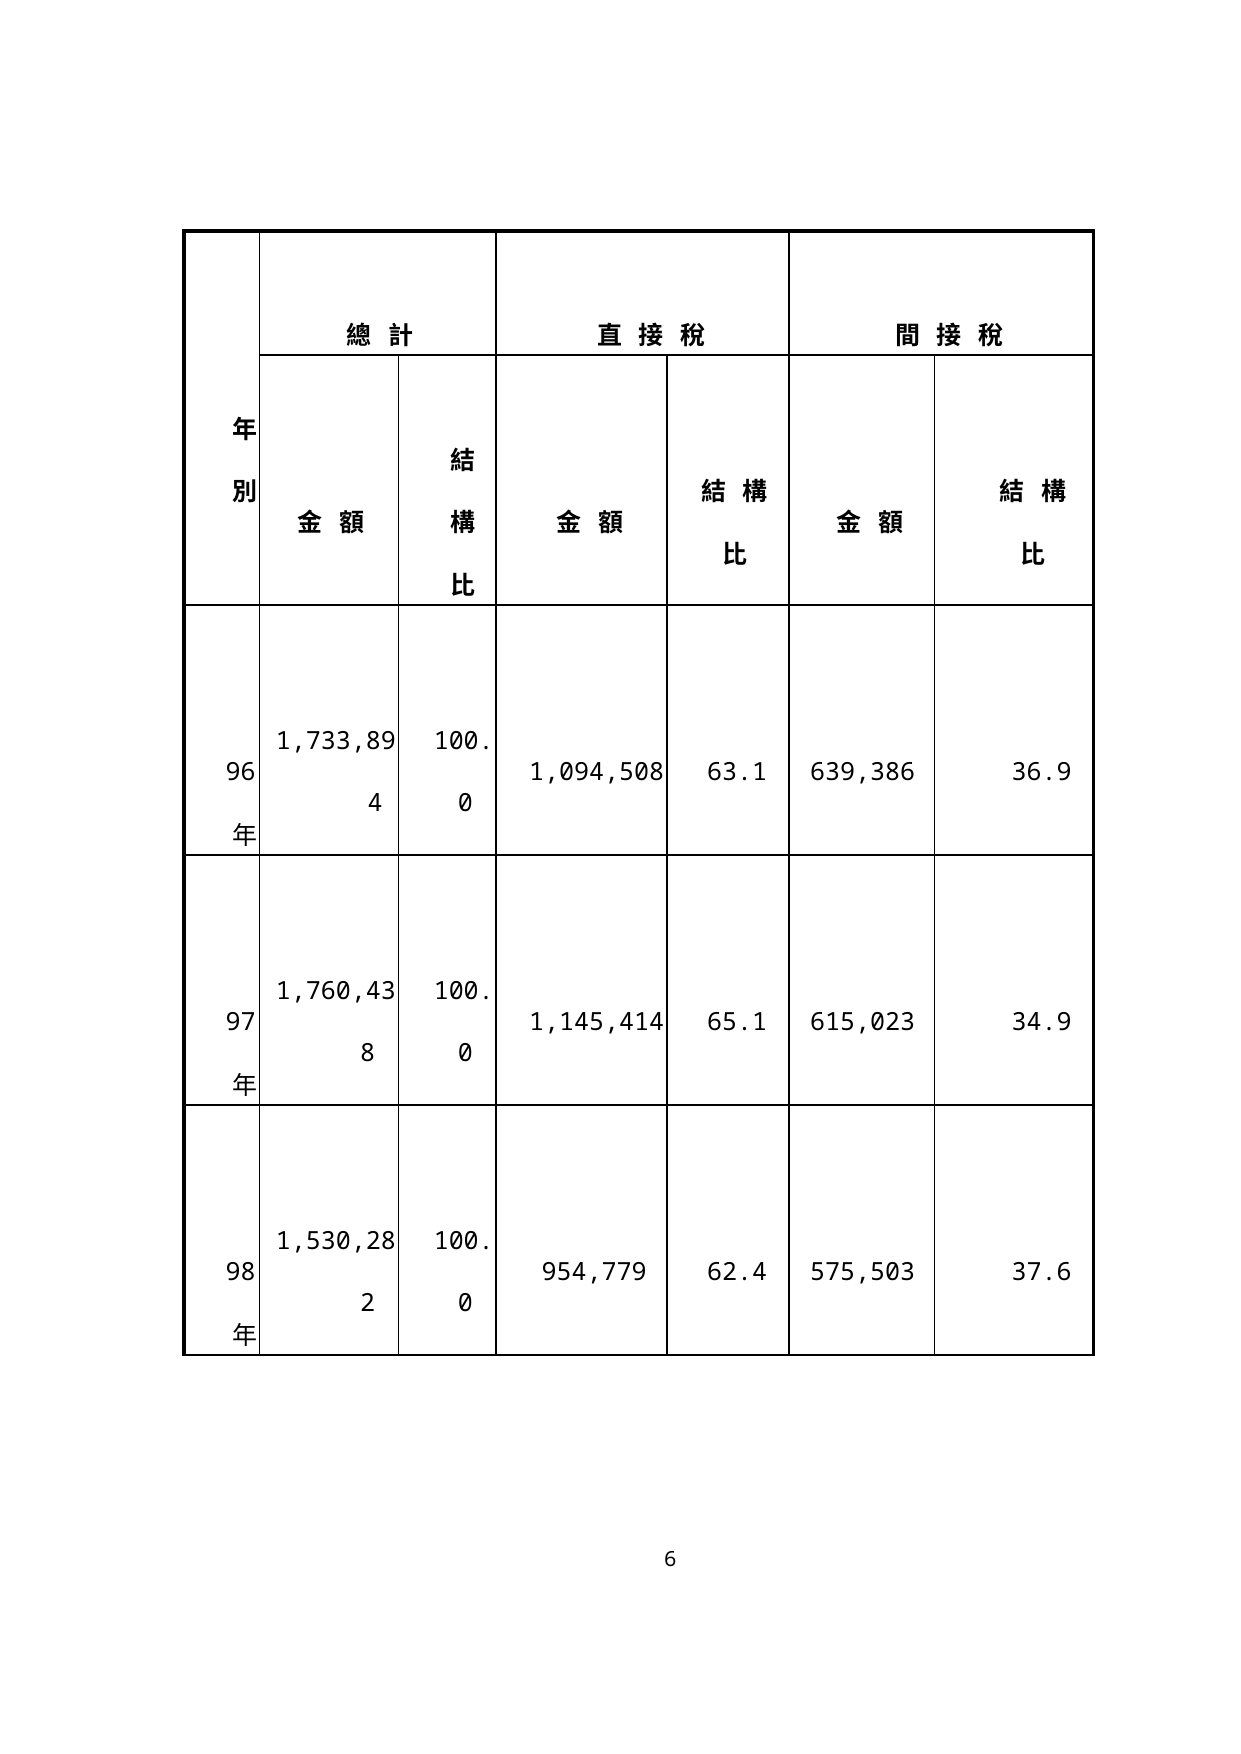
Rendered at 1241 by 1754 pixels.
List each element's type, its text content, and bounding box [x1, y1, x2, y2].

table_cell 1,760,438 [260, 856, 398, 1104]
table_cell 62.4 [668, 1106, 788, 1354]
table_cell 金額 [790, 356, 934, 604]
table_cell 97年 [186, 856, 259, 1104]
table_cell 100.0 [399, 1106, 495, 1354]
table_cell 36.9 [935, 606, 1092, 854]
table_cell 63.1 [668, 606, 788, 854]
table_cell 639,386 [790, 606, 934, 854]
table_cell 金額 [260, 356, 398, 604]
table_cell 1,733,894 [260, 606, 398, 854]
table_header 直接稅 [497, 233, 788, 354]
table_cell 96年 [186, 606, 259, 854]
table_header 總計 [260, 233, 495, 354]
table_cell 615,023 [790, 856, 934, 1104]
table_cell 1,530,282 [260, 1106, 398, 1354]
table_header 間接稅 [790, 233, 1092, 354]
table_cell 金額 [497, 356, 666, 604]
table_header 年別 [186, 233, 259, 604]
table_cell 100.0 [399, 856, 495, 1104]
table_cell 1,145,414 [497, 856, 666, 1104]
table_cell 954,779 [497, 1106, 666, 1354]
table_cell 結構比 [935, 356, 1092, 604]
table_cell 65.1 [668, 856, 788, 1104]
table_cell 575,503 [790, 1106, 934, 1354]
table_cell 100.0 [399, 606, 495, 854]
table_cell 結構比 [399, 356, 495, 604]
table_cell 37.6 [935, 1106, 1092, 1354]
table_cell 結構比 [668, 356, 788, 604]
table_cell 98年 [186, 1106, 259, 1354]
table_cell 34.9 [935, 856, 1092, 1104]
table_cell 1,094,508 [497, 606, 666, 854]
